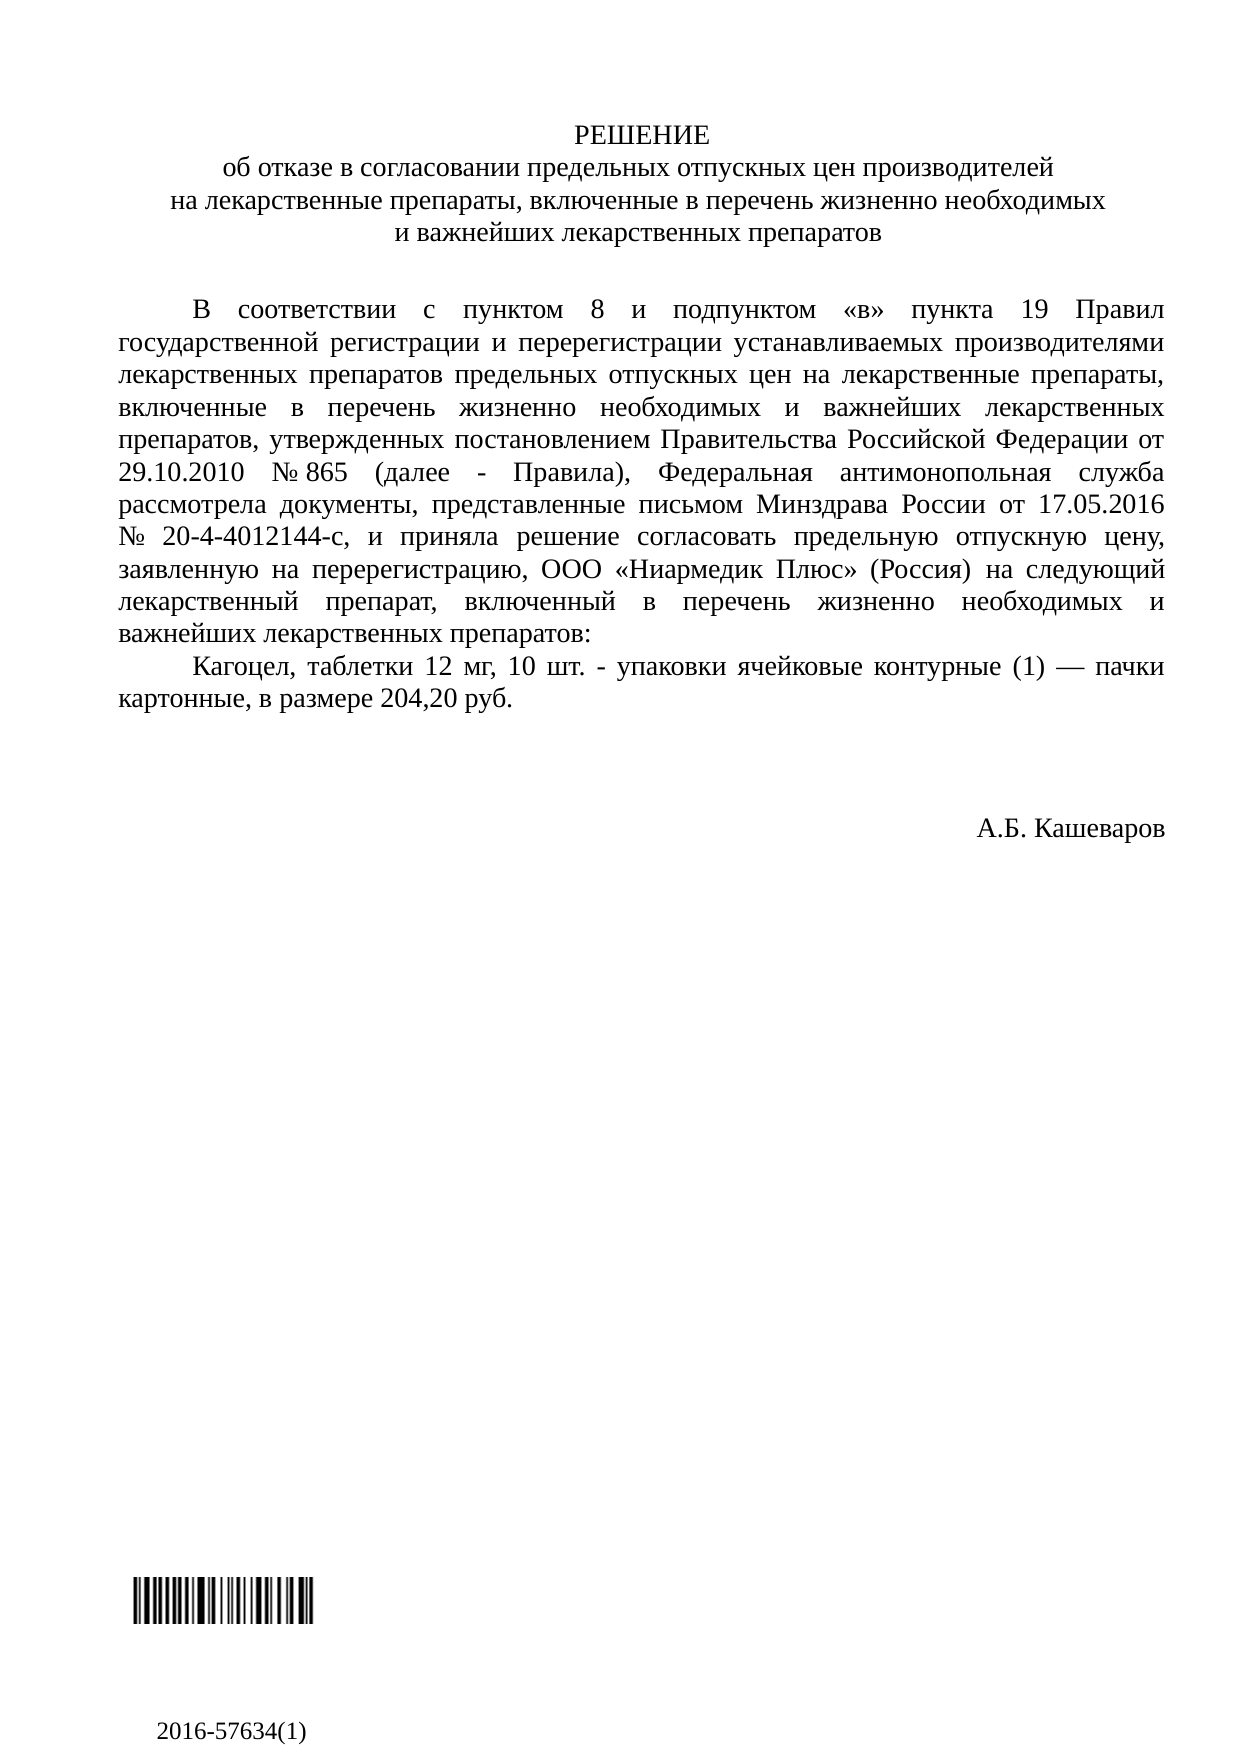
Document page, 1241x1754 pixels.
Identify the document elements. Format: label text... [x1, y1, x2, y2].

text об отказе в согласовании предельных отпускных цен производителей [118, 151, 1166, 183]
text В соответствии с пунктом 8 и подпунктом «в» пункта 19 Правил государственной регистрации и перерегистрации устанавливаемых производителями лекарственных препаратов предельных отпускных цен на лекарственные препараты, включенные в перечень жизненно необходимых и важнейших лекарственных препаратов, утвержденных постановлением Правительства Российской Федерации от 29.10.2010 № 865 (далее - Правила), Федеральная антимонопольная служба рассмотрела документы, представленные письмом Минздрава России от 17.05.2016 № 20-4-4012144-с, и приняла решение согласовать предельную отпускную цену, заявленную на перерегистрацию, ООО «Ниармедик Плюс» (Россия) на следующий лекарственный препарат, включенный в перечень жизненно необходимых и важнейших лекарственных препаратов: [118, 293, 1166, 649]
picture [118, 1577, 331, 1624]
text Кагоцел, таблетки 12 мг, 10 шт. - упаковки ячейковые контурные (1) — пачки картонные, в размере 204,20 руб. [118, 649, 1166, 714]
text и важнейших лекарственных препаратов [118, 215, 1166, 248]
text А.Б. Кашеваров [118, 811, 1166, 843]
text РЕШЕНИЕ [118, 118, 1166, 151]
text на лекарственные препараты, включенные в перечень жизненно необходимых [118, 183, 1166, 215]
